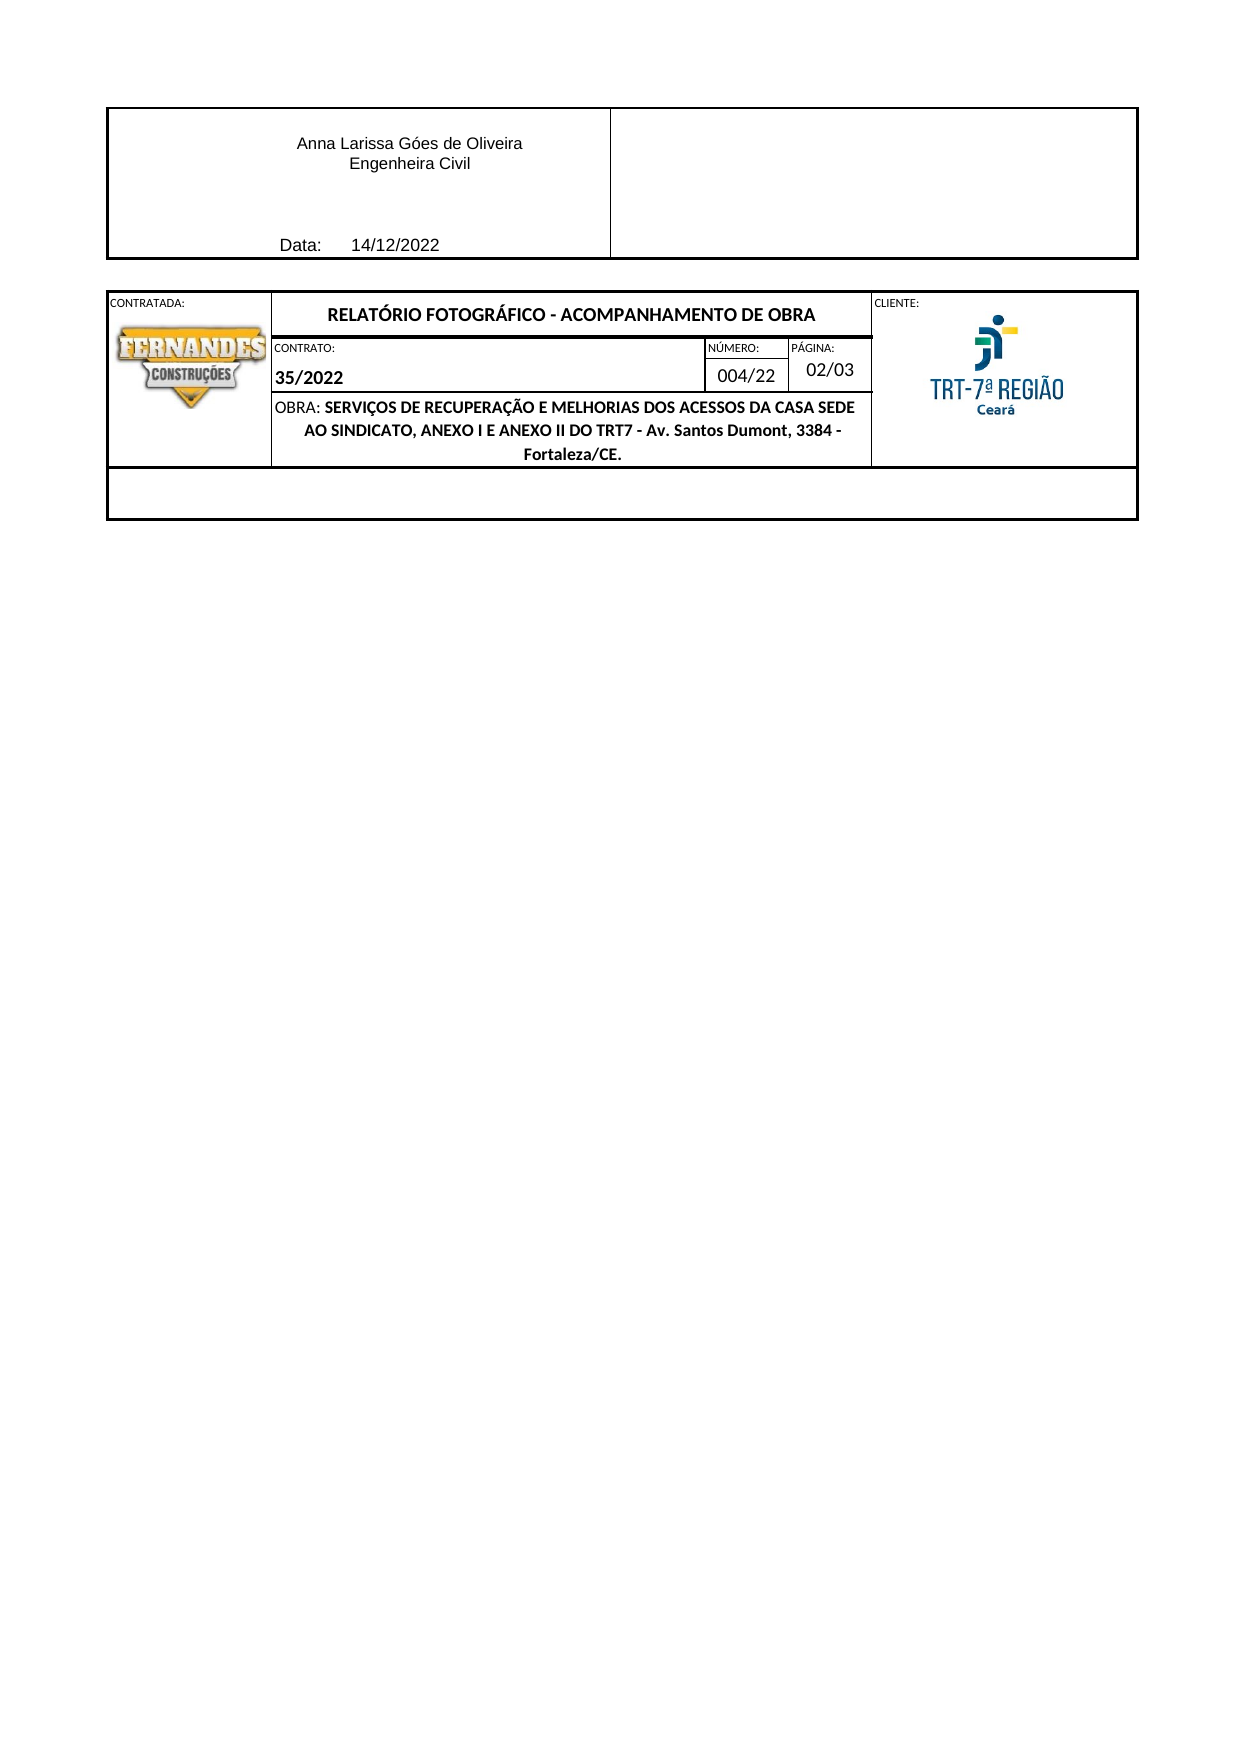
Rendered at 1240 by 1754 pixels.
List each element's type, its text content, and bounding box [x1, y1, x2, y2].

table_cell 004/22 [706, 359, 788, 391]
table_cell CONTRATO: 35/2022 [272, 339, 704, 391]
table_header RELATÓRIO FOTOGRÁFICO - ACOMPANHAMENTO DE OBRA [272, 293, 871, 335]
table_cell [611, 109, 1136, 257]
table_cell NÚMERO: [706, 339, 788, 358]
table_header CONTRATADA: [109, 293, 271, 466]
table_cell Anna Larissa Góes de Oliveira Engenheira Civil Data: 14/12/2022 [109, 109, 610, 257]
table_cell PÁGINA: 02/03 [789, 339, 871, 391]
table_cell [109, 469, 1136, 518]
table_cell OBRA: SERVIÇOS DE RECUPERAÇÃO E MELHORIAS DOS ACESSOS DA CASA SEDE AO SINDICATO, ANEXO I E ANEXO II DO TRT7 - Av. Santos Dumont, 3384 - Fortaleza/CE. [272, 393, 871, 466]
table_header CLIENTE: [872, 293, 1136, 466]
